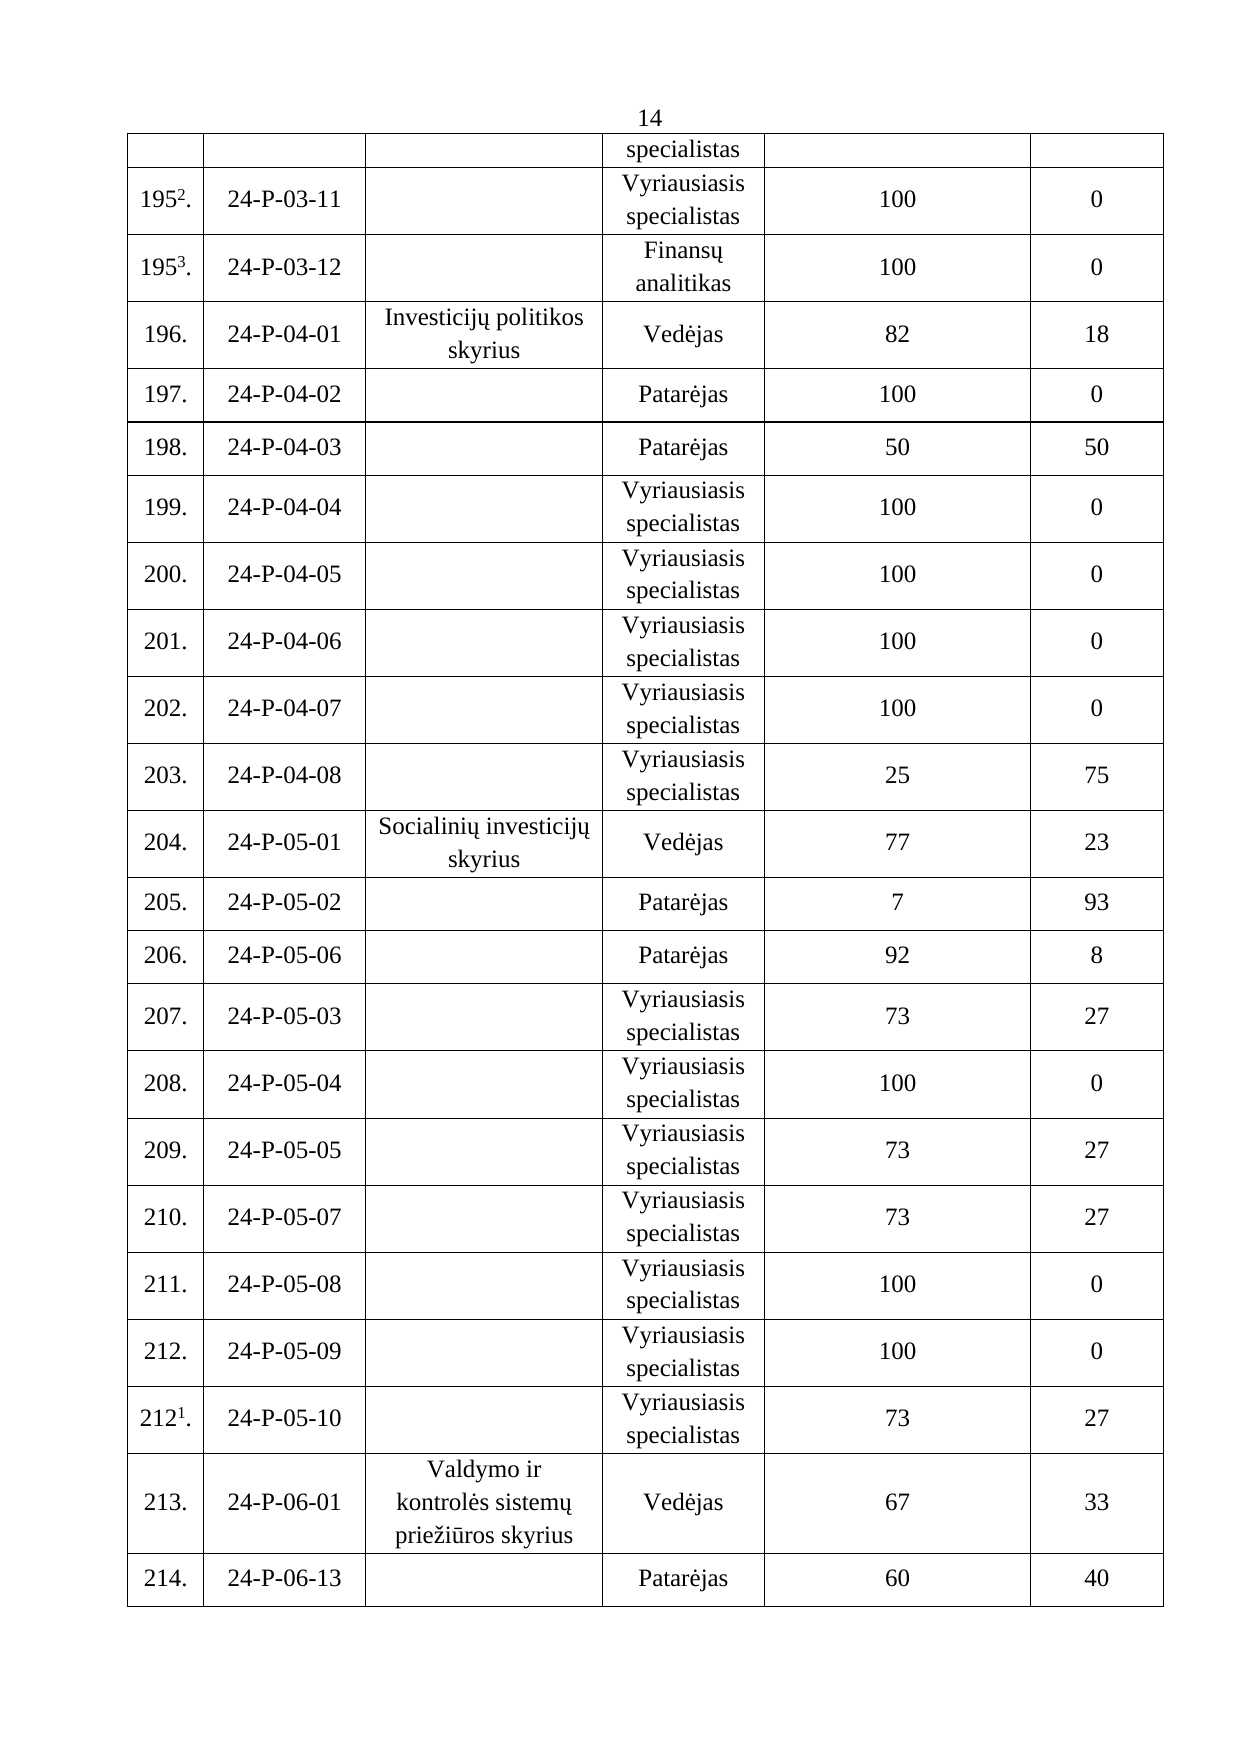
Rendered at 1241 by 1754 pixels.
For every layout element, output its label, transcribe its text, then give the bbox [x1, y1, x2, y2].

table_cell [1164, 676, 1178, 743]
table_cell 27 [1031, 1119, 1163, 1184]
table_cell 92 [765, 931, 1030, 983]
table_cell Vyriausiasis specialistas [603, 168, 764, 234]
table_cell 197. [128, 369, 203, 421]
table_cell [366, 1119, 602, 1184]
table_cell [1164, 1386, 1178, 1453]
table_cell [1164, 810, 1178, 877]
table_cell 27 [1031, 1387, 1163, 1453]
table_cell 7 [765, 878, 1030, 930]
table_cell [1164, 983, 1178, 1050]
table_cell 24-P-05-01 [204, 811, 365, 877]
table_cell [1164, 877, 1178, 930]
table_cell 208. [128, 1051, 203, 1117]
table_cell 205. [128, 878, 203, 930]
table_cell 50 [765, 423, 1030, 474]
table_cell Vyriausiasis specialistas [603, 1119, 764, 1184]
table_cell 196. [128, 302, 203, 368]
table_cell 18 [1031, 302, 1163, 368]
table_cell [765, 134, 1030, 167]
table_cell 24-P-05-03 [204, 984, 365, 1050]
table_cell [1164, 1453, 1178, 1553]
table_cell [366, 168, 602, 234]
table_cell [1164, 930, 1178, 983]
table_cell 73 [765, 984, 1030, 1050]
table_cell 24-P-05-02 [204, 878, 365, 930]
table_cell 77 [765, 811, 1030, 877]
table_cell Patarėjas [603, 369, 764, 421]
table_cell 24-P-05-06 [204, 931, 365, 983]
table_cell 199. [128, 476, 203, 542]
table_cell [366, 1253, 602, 1319]
table_cell 50 [1031, 423, 1163, 474]
table_cell [366, 543, 602, 609]
table_cell 202. [128, 677, 203, 743]
table_cell [1164, 1252, 1178, 1319]
table_cell 27 [1031, 984, 1163, 1050]
table_cell 24-P-03-11 [204, 168, 365, 234]
table_cell 100 [765, 235, 1030, 301]
table_cell [1164, 133, 1178, 167]
table_cell [366, 610, 602, 676]
table_cell Vedėjas [603, 811, 764, 877]
table_cell 204. [128, 811, 203, 877]
table_cell 75 [1031, 744, 1163, 810]
table_cell 212. [128, 1320, 203, 1386]
table_cell 0 [1031, 610, 1163, 676]
table_cell [1164, 368, 1178, 421]
table_cell 33 [1031, 1454, 1163, 1553]
table_cell Patarėjas [603, 931, 764, 983]
table_cell 100 [765, 677, 1030, 743]
table_cell 82 [765, 302, 1030, 368]
table_cell [366, 423, 602, 474]
table_cell [1031, 134, 1163, 167]
table_cell 24-P-04-02 [204, 369, 365, 421]
table_cell [1164, 1553, 1178, 1606]
table_cell [1164, 1319, 1178, 1386]
table_cell 100 [765, 1051, 1030, 1117]
table_cell 0 [1031, 168, 1163, 234]
table_cell Vyriausiasis specialistas [603, 543, 764, 609]
table_cell [366, 1051, 602, 1117]
table_cell 206. [128, 931, 203, 983]
table_cell 201. [128, 610, 203, 676]
table_cell [366, 878, 602, 930]
table_cell 24-P-06-13 [204, 1554, 365, 1606]
table_cell [1164, 421, 1178, 474]
table_cell 24-P-05-08 [204, 1253, 365, 1319]
table_cell 24-P-05-10 [204, 1387, 365, 1453]
table_cell [366, 235, 602, 301]
table_cell 0 [1031, 369, 1163, 421]
table_cell [1164, 542, 1178, 609]
table_cell Investicijų politikos skyrius [366, 302, 602, 368]
table_cell 0 [1031, 1253, 1163, 1319]
table_cell 0 [1031, 1051, 1163, 1117]
table_cell 24-P-04-08 [204, 744, 365, 810]
table_cell Vyriausiasis specialistas [603, 677, 764, 743]
table_cell Valdymo ir kontrolės sistemų priežiūros skyrius [366, 1454, 602, 1553]
table_cell 198. [128, 423, 203, 474]
table_cell [1164, 609, 1178, 676]
table_cell Vyriausiasis specialistas [603, 984, 764, 1050]
table_cell 24-P-04-03 [204, 423, 365, 474]
table_cell 211. [128, 1253, 203, 1319]
table_cell [366, 677, 602, 743]
table_cell 24-P-05-05 [204, 1119, 365, 1184]
table_cell 93 [1031, 878, 1163, 930]
table_cell 0 [1031, 543, 1163, 609]
table_cell Socialinių investicijų skyrius [366, 811, 602, 877]
table_cell 209. [128, 1119, 203, 1184]
table_cell 210. [128, 1186, 203, 1252]
table_cell [1164, 234, 1178, 301]
table_cell [366, 369, 602, 421]
table_cell 23 [1031, 811, 1163, 877]
table_cell [1164, 1185, 1178, 1252]
table_cell 100 [765, 168, 1030, 234]
table_cell [366, 1387, 602, 1453]
table_cell [1164, 167, 1178, 234]
table_cell 0 [1031, 235, 1163, 301]
table_cell Vyriausiasis specialistas [603, 476, 764, 542]
table_cell 27 [1031, 1186, 1163, 1252]
table_cell 100 [765, 369, 1030, 421]
table_cell 40 [1031, 1554, 1163, 1606]
table_cell [366, 1320, 602, 1386]
table_cell Finansų analitikas [603, 235, 764, 301]
table_cell Vyriausiasis specialistas [603, 744, 764, 810]
table_cell 8 [1031, 931, 1163, 983]
table_cell Vyriausiasis specialistas [603, 1051, 764, 1117]
table_cell 0 [1031, 677, 1163, 743]
table_cell 100 [765, 610, 1030, 676]
table_cell [366, 931, 602, 983]
table_cell Vyriausiasis specialistas [603, 1387, 764, 1453]
table_cell Patarėjas [603, 423, 764, 474]
table_cell Vyriausiasis specialistas [603, 610, 764, 676]
table_cell [204, 134, 365, 167]
table_cell 200. [128, 543, 203, 609]
table_cell 0 [1031, 476, 1163, 542]
table_cell 24-P-05-09 [204, 1320, 365, 1386]
table_cell [366, 476, 602, 542]
table_cell [128, 134, 203, 167]
table_cell [1164, 475, 1178, 542]
table_cell [1164, 743, 1178, 810]
table_cell [366, 1554, 602, 1606]
table_cell [366, 744, 602, 810]
table_cell 24-P-05-04 [204, 1051, 365, 1117]
table_cell Patarėjas [603, 1554, 764, 1606]
table_cell 213. [128, 1454, 203, 1553]
table_cell [366, 984, 602, 1050]
table_cell 24-P-04-04 [204, 476, 365, 542]
table_cell 24-P-03-12 [204, 235, 365, 301]
table_cell Vyriausiasis specialistas [603, 1253, 764, 1319]
table_cell 214. [128, 1554, 203, 1606]
table_cell specialistas [603, 134, 764, 167]
table_cell 25 [765, 744, 1030, 810]
table_cell 67 [765, 1454, 1030, 1553]
table_cell [1164, 301, 1178, 368]
table_cell 24-P-05-07 [204, 1186, 365, 1252]
table_cell 100 [765, 1320, 1030, 1386]
table_cell 1952. [128, 168, 203, 234]
table_cell Patarėjas [603, 878, 764, 930]
table_cell Vedėjas [603, 302, 764, 368]
table_cell Vyriausiasis specialistas [603, 1186, 764, 1252]
table_cell 73 [765, 1186, 1030, 1252]
table_cell 0 [1031, 1320, 1163, 1386]
table_cell 24-P-04-06 [204, 610, 365, 676]
table_cell 24-P-04-05 [204, 543, 365, 609]
table_cell 100 [765, 543, 1030, 609]
table_cell 24-P-04-07 [204, 677, 365, 743]
table_cell Vedėjas [603, 1454, 764, 1553]
table_cell 24-P-04-01 [204, 302, 365, 368]
table_cell 100 [765, 1253, 1030, 1319]
table_cell [1164, 1050, 1178, 1117]
table_cell [1164, 1118, 1178, 1184]
table_cell 2121. [128, 1387, 203, 1453]
table_cell 24-P-06-01 [204, 1454, 365, 1553]
table_cell [366, 1186, 602, 1252]
table_cell 207. [128, 984, 203, 1050]
table_cell 73 [765, 1387, 1030, 1453]
table_cell 203. [128, 744, 203, 810]
table_cell 73 [765, 1119, 1030, 1184]
table_cell 60 [765, 1554, 1030, 1606]
table_cell 100 [765, 476, 1030, 542]
table_cell Vyriausiasis specialistas [603, 1320, 764, 1386]
table_cell [366, 134, 602, 167]
table_cell 1953. [128, 235, 203, 301]
